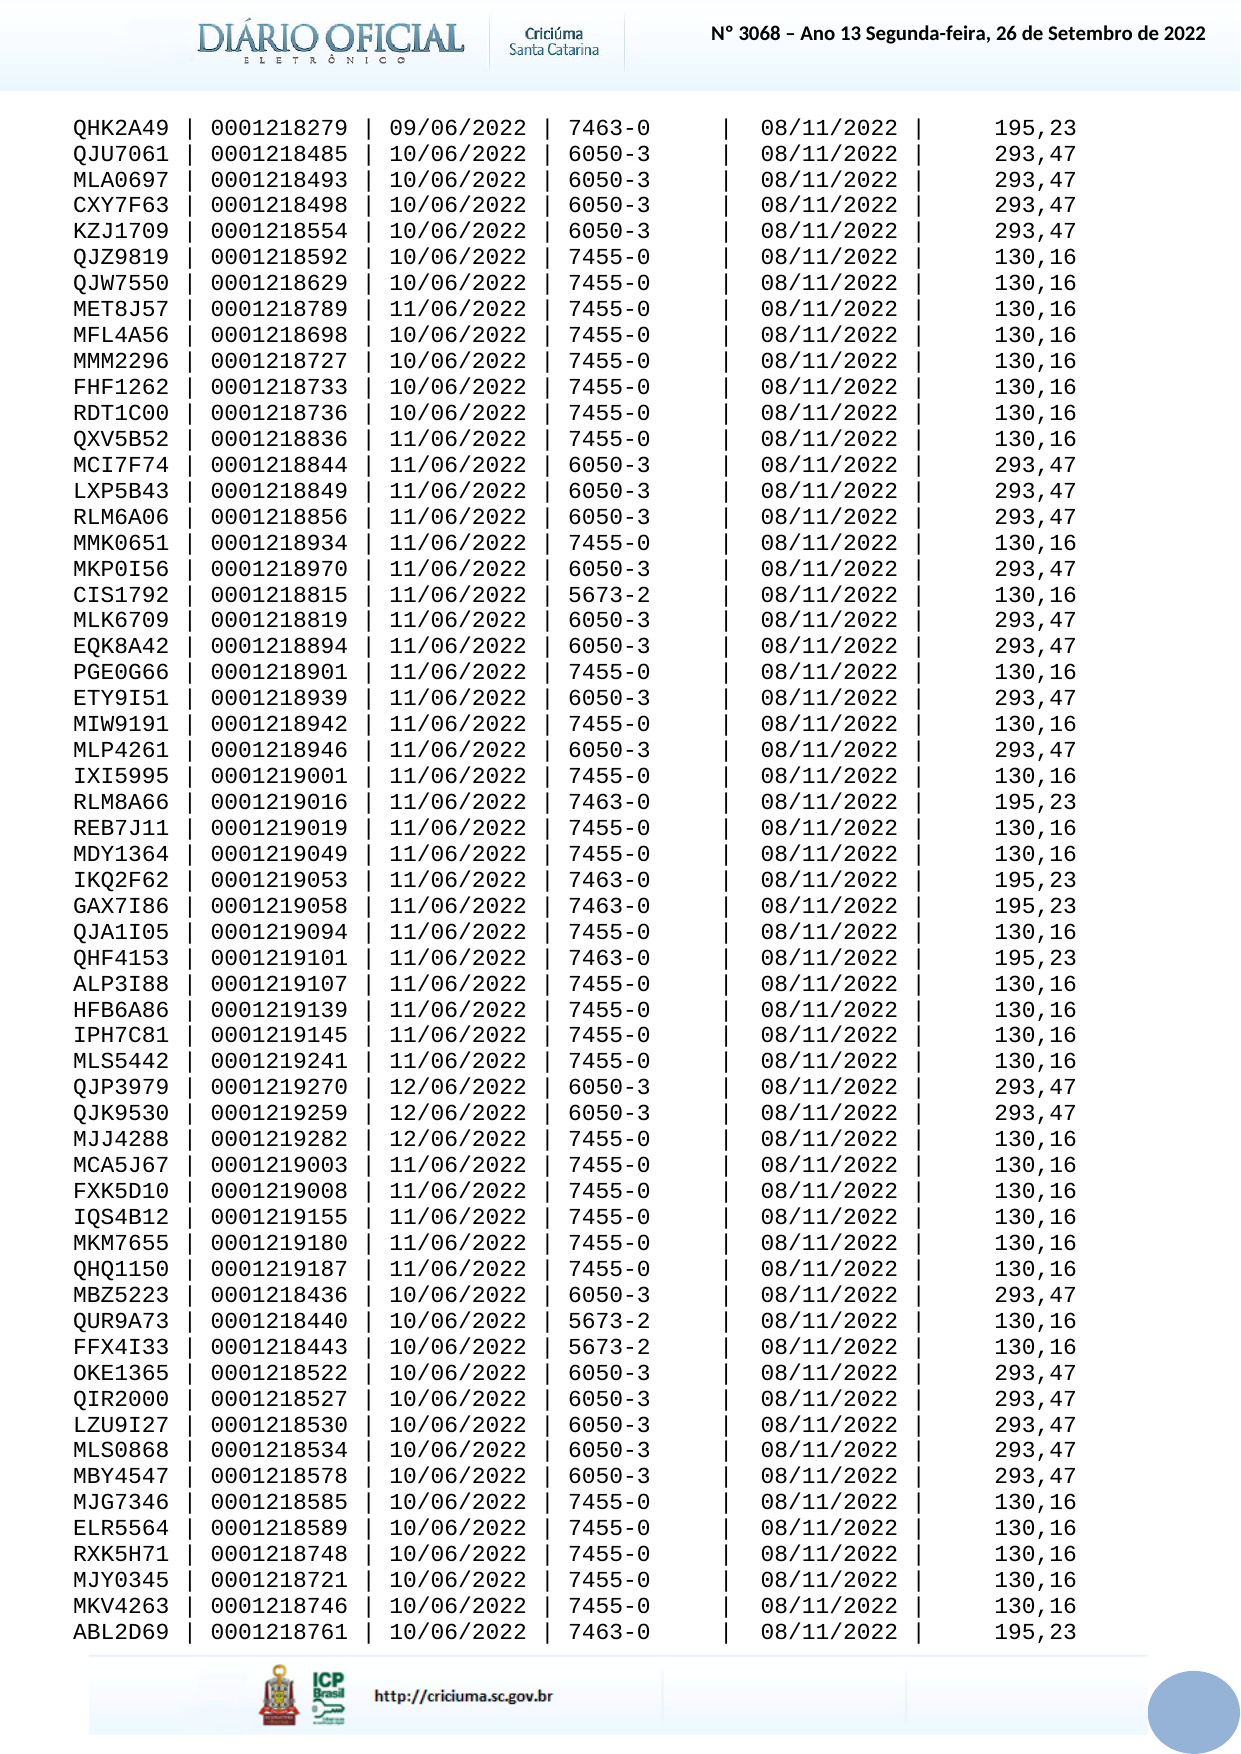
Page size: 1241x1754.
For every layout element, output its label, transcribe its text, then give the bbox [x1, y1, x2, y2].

text MFL4A56 | 0001218698 | 10/06/2022 | 7455-0 | 08/11/2022 | 130,16 [59, 323, 1167, 349]
text MLK6709 | 0001218819 | 11/06/2022 | 6050-3 | 08/11/2022 | 293,47 [59, 609, 1167, 635]
text MKM7655 | 0001219180 | 11/06/2022 | 7455-0 | 08/11/2022 | 130,16 [59, 1231, 1167, 1257]
text MDY1364 | 0001219049 | 11/06/2022 | 7455-0 | 08/11/2022 | 130,16 [59, 842, 1167, 868]
text FFX4I33 | 0001218443 | 10/06/2022 | 5673-2 | 08/11/2022 | 130,16 [59, 1335, 1167, 1361]
text QHK2A49 | 0001218279 | 09/06/2022 | 7463-0 | 08/11/2022 | 195,23 [59, 116, 1167, 142]
text QXV5B52 | 0001218836 | 11/06/2022 | 7455-0 | 08/11/2022 | 130,16 [59, 427, 1167, 453]
text MCI7F74 | 0001218844 | 11/06/2022 | 6050-3 | 08/11/2022 | 293,47 [59, 453, 1167, 479]
text QJZ9819 | 0001218592 | 10/06/2022 | 7455-0 | 08/11/2022 | 130,16 [59, 246, 1167, 272]
text MKV4263 | 0001218746 | 10/06/2022 | 7455-0 | 08/11/2022 | 130,16 [59, 1594, 1167, 1620]
text MBY4547 | 0001218578 | 10/06/2022 | 6050-3 | 08/11/2022 | 293,47 [59, 1465, 1167, 1491]
text IKQ2F62 | 0001219053 | 11/06/2022 | 7463-0 | 08/11/2022 | 195,23 [59, 868, 1167, 894]
text MJY0345 | 0001218721 | 10/06/2022 | 7455-0 | 08/11/2022 | 130,16 [59, 1568, 1167, 1594]
text MIW9191 | 0001218942 | 11/06/2022 | 7455-0 | 08/11/2022 | 130,16 [59, 713, 1167, 738]
text ETY9I51 | 0001218939 | 11/06/2022 | 6050-3 | 08/11/2022 | 293,47 [59, 687, 1167, 713]
text MLS0868 | 0001218534 | 10/06/2022 | 6050-3 | 08/11/2022 | 293,47 [59, 1439, 1167, 1465]
text MLS5442 | 0001219241 | 11/06/2022 | 7455-0 | 08/11/2022 | 130,16 [59, 1050, 1167, 1076]
text QJP3979 | 0001219270 | 12/06/2022 | 6050-3 | 08/11/2022 | 293,47 [59, 1076, 1167, 1102]
text CIS1792 | 0001218815 | 11/06/2022 | 5673-2 | 08/11/2022 | 130,16 [59, 583, 1167, 609]
text MMM2296 | 0001218727 | 10/06/2022 | 7455-0 | 08/11/2022 | 130,16 [59, 349, 1167, 375]
text RDT1C00 | 0001218736 | 10/06/2022 | 7455-0 | 08/11/2022 | 130,16 [59, 401, 1167, 427]
text OKE1365 | 0001218522 | 10/06/2022 | 6050-3 | 08/11/2022 | 293,47 [59, 1361, 1167, 1387]
text HFB6A86 | 0001219139 | 11/06/2022 | 7455-0 | 08/11/2022 | 130,16 [59, 998, 1167, 1024]
text ELR5564 | 0001218589 | 10/06/2022 | 7455-0 | 08/11/2022 | 130,16 [59, 1517, 1167, 1543]
text QUR9A73 | 0001218440 | 10/06/2022 | 5673-2 | 08/11/2022 | 130,16 [59, 1309, 1167, 1335]
text MLP4261 | 0001218946 | 11/06/2022 | 6050-3 | 08/11/2022 | 293,47 [59, 738, 1167, 764]
text ALP3I88 | 0001219107 | 11/06/2022 | 7455-0 | 08/11/2022 | 130,16 [59, 972, 1167, 998]
text QIR2000 | 0001218527 | 10/06/2022 | 6050-3 | 08/11/2022 | 293,47 [59, 1387, 1167, 1413]
text LXP5B43 | 0001218849 | 11/06/2022 | 6050-3 | 08/11/2022 | 293,47 [59, 479, 1167, 505]
text PGE0G66 | 0001218901 | 11/06/2022 | 7455-0 | 08/11/2022 | 130,16 [59, 661, 1167, 687]
text MKP0I56 | 0001218970 | 11/06/2022 | 6050-3 | 08/11/2022 | 293,47 [59, 557, 1167, 583]
text GAX7I86 | 0001219058 | 11/06/2022 | 7463-0 | 08/11/2022 | 195,23 [59, 894, 1167, 920]
text IXI5995 | 0001219001 | 11/06/2022 | 7455-0 | 08/11/2022 | 130,16 [59, 764, 1167, 790]
text QJU7061 | 0001218485 | 10/06/2022 | 6050-3 | 08/11/2022 | 293,47 [59, 142, 1167, 168]
text FHF1262 | 0001218733 | 10/06/2022 | 7455-0 | 08/11/2022 | 130,16 [59, 375, 1167, 401]
text ABL2D69 | 0001218761 | 10/06/2022 | 7463-0 | 08/11/2022 | 195,23 [59, 1620, 1167, 1646]
text QHQ1150 | 0001219187 | 11/06/2022 | 7455-0 | 08/11/2022 | 130,16 [59, 1257, 1167, 1283]
text QJA1I05 | 0001219094 | 11/06/2022 | 7455-0 | 08/11/2022 | 130,16 [59, 920, 1167, 946]
text QJW7550 | 0001218629 | 10/06/2022 | 7455-0 | 08/11/2022 | 130,16 [59, 272, 1167, 298]
text EQK8A42 | 0001218894 | 11/06/2022 | 6050-3 | 08/11/2022 | 293,47 [59, 635, 1167, 661]
text QHF4153 | 0001219101 | 11/06/2022 | 7463-0 | 08/11/2022 | 195,23 [59, 946, 1167, 972]
text FXK5D10 | 0001219008 | 11/06/2022 | 7455-0 | 08/11/2022 | 130,16 [59, 1179, 1167, 1205]
text REB7J11 | 0001219019 | 11/06/2022 | 7455-0 | 08/11/2022 | 130,16 [59, 816, 1167, 842]
text RLM6A06 | 0001218856 | 11/06/2022 | 6050-3 | 08/11/2022 | 293,47 [59, 505, 1167, 531]
text IQS4B12 | 0001219155 | 11/06/2022 | 7455-0 | 08/11/2022 | 130,16 [59, 1205, 1167, 1231]
text MJJ4288 | 0001219282 | 12/06/2022 | 7455-0 | 08/11/2022 | 130,16 [59, 1128, 1167, 1153]
text MMK0651 | 0001218934 | 11/06/2022 | 7455-0 | 08/11/2022 | 130,16 [59, 531, 1167, 557]
text MET8J57 | 0001218789 | 11/06/2022 | 7455-0 | 08/11/2022 | 130,16 [59, 298, 1167, 323]
text MBZ5223 | 0001218436 | 10/06/2022 | 6050-3 | 08/11/2022 | 293,47 [59, 1283, 1167, 1309]
text KZJ1709 | 0001218554 | 10/06/2022 | 6050-3 | 08/11/2022 | 293,47 [59, 220, 1167, 246]
text MLA0697 | 0001218493 | 10/06/2022 | 6050-3 | 08/11/2022 | 293,47 [59, 168, 1167, 194]
text MCA5J67 | 0001219003 | 11/06/2022 | 7455-0 | 08/11/2022 | 130,16 [59, 1153, 1167, 1179]
text RXK5H71 | 0001218748 | 10/06/2022 | 7455-0 | 08/11/2022 | 130,16 [59, 1543, 1167, 1568]
text RLM8A66 | 0001219016 | 11/06/2022 | 7463-0 | 08/11/2022 | 195,23 [59, 790, 1167, 816]
text MJG7346 | 0001218585 | 10/06/2022 | 7455-0 | 08/11/2022 | 130,16 [59, 1491, 1167, 1517]
text LZU9I27 | 0001218530 | 10/06/2022 | 6050-3 | 08/11/2022 | 293,47 [59, 1413, 1167, 1439]
text IPH7C81 | 0001219145 | 11/06/2022 | 7455-0 | 08/11/2022 | 130,16 [59, 1024, 1167, 1050]
text QJK9530 | 0001219259 | 12/06/2022 | 6050-3 | 08/11/2022 | 293,47 [59, 1102, 1167, 1128]
text CXY7F63 | 0001218498 | 10/06/2022 | 6050-3 | 08/11/2022 | 293,47 [59, 194, 1167, 220]
